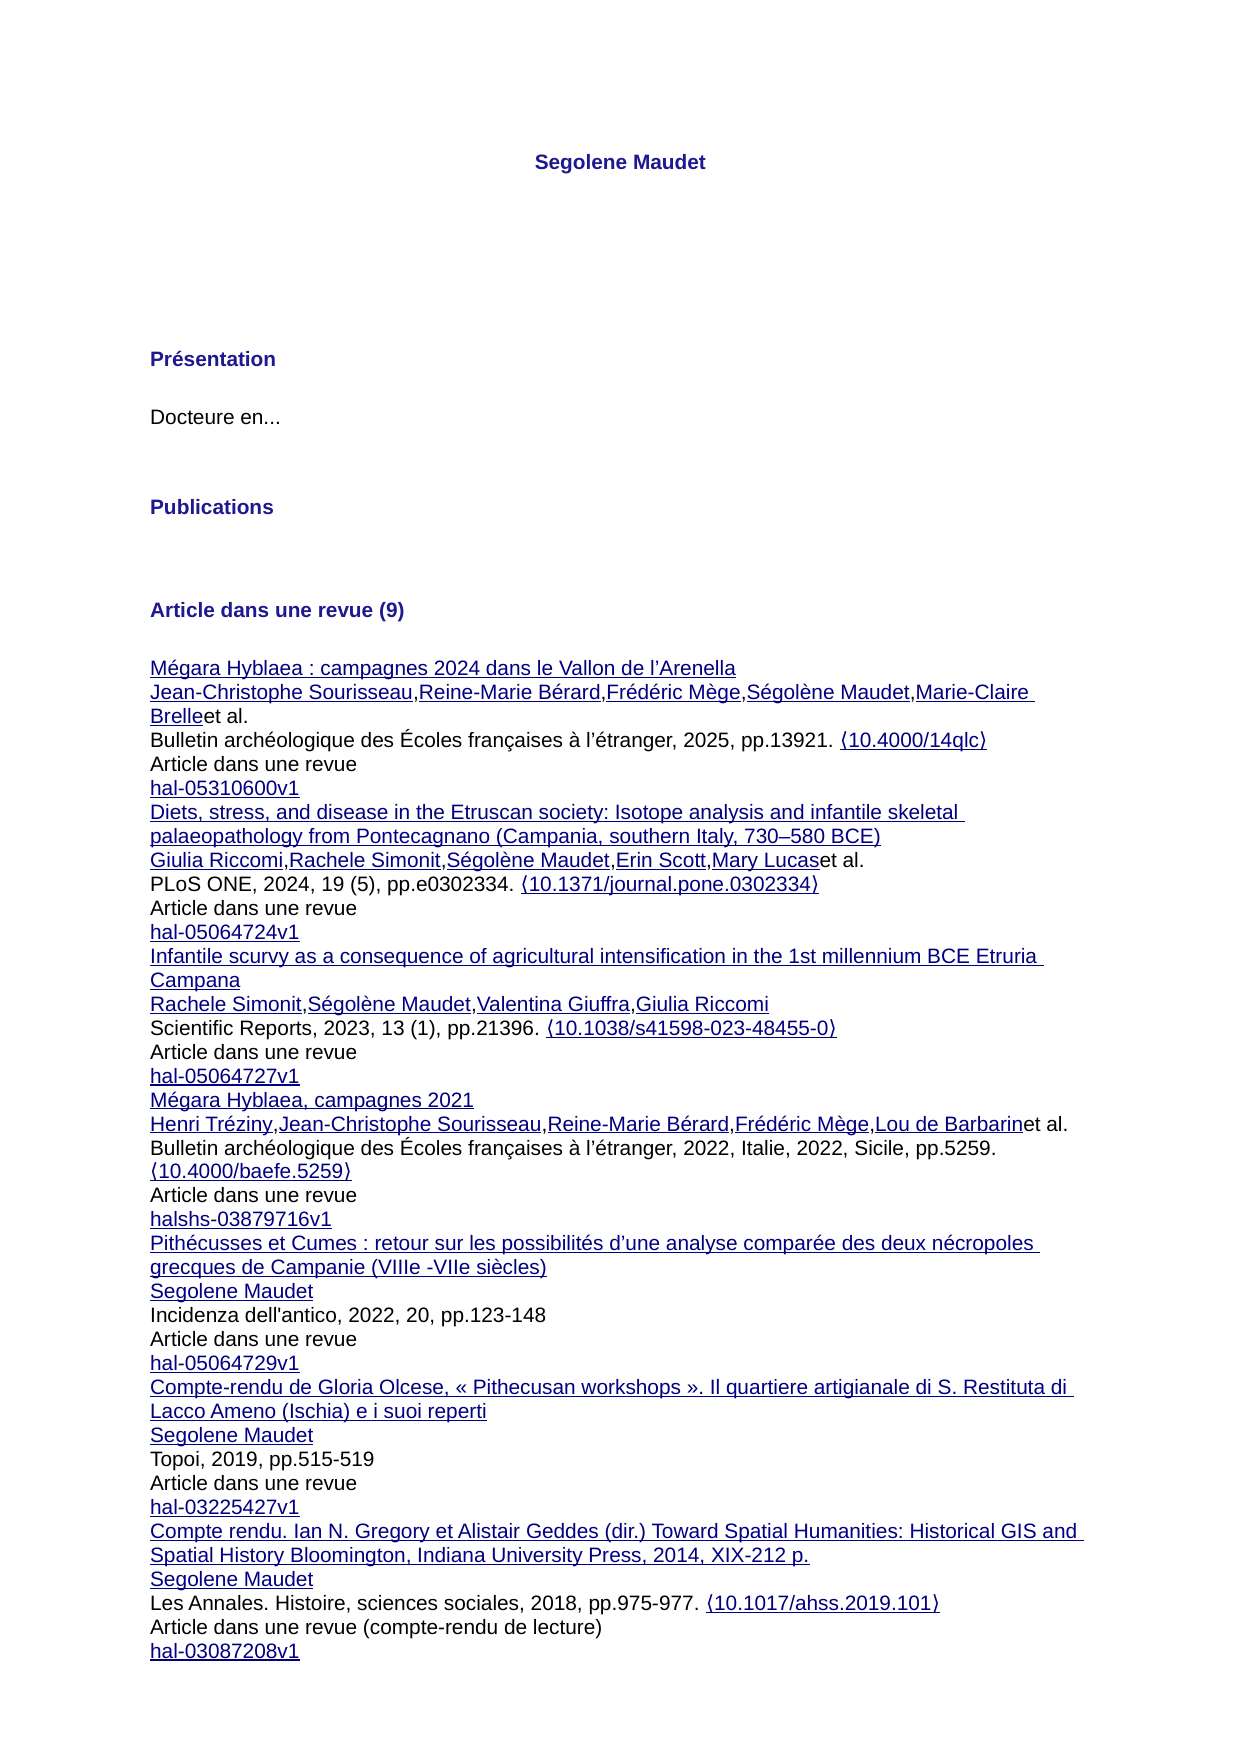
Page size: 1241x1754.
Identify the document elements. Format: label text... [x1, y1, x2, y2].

table_cell Diets, stress, and disease in the Etruscan society: Isotope analysis and infantile skeletal palaeopathology from Pontecagnano (Campania, southern Italy, 730–580 BCE) Giulia Riccomi,Rachele Simonit,Ségolène Maudet,Erin Scott,Mary Lucaset al. PLoS ONE, 2024, 19 (5), pp.e0302334. ⟨10.1371/journal.pone.0302334⟩ Article dans une revue hal-05064724v1 [150, 800, 1090, 944]
subtitle Présentation [150, 347, 1090, 371]
table_header Mégara Hyblaea : campagnes 2024 dans le Vallon de l’Arenella Jean-Christophe Sourisseau,Reine-Marie Bérard,Frédéric Mège,Ségolène Maudet,Marie-Claire Brelleet al. Bulletin archéologique des Écoles françaises à l’étranger, 2025, pp.13921. ⟨10.4000/14qlc⟩ Article dans une revue hal-05310600v1 [150, 656, 1090, 800]
subtitle Segolene Maudet [150, 150, 1090, 174]
table_cell Mégara Hyblaea, campagnes 2021 Henri Tréziny,Jean-Christophe Sourisseau,Reine-Marie Bérard,Frédéric Mège,Lou de Barbarinet al. Bulletin archéologique des Écoles françaises à l’étranger, 2022, Italie, 2022, Sicile, pp.5259. ⟨10.4000/baefe.5259⟩ Article dans une revue halshs-03879716v1 [150, 1088, 1090, 1231]
table_cell Pithécusses et Cumes : retour sur les possibilités d’une analyse comparée des deux nécropoles grecques de Campanie (VIIIe -VIIe siècles) Segolene Maudet Incidenza dell'antico, 2022, 20, pp.123-148 Article dans une revue hal-05064729v1 [150, 1231, 1090, 1375]
table_cell Compte rendu. Ian N. Gregory et Alistair Geddes (dir.) Toward Spatial Humanities: Historical GIS and Spatial History Bloomington, Indiana University Press, 2014, XIX-212 p. Segolene Maudet Les Annales. Histoire, sciences sociales, 2018, pp.975-977. ⟨10.1017/ahss.2019.101⟩ Article dans une revue (compte-rendu de lecture) hal-03087208v1 [150, 1519, 1090, 1662]
subtitle Article dans une revue (9) [150, 598, 1090, 622]
table_cell Infantile scurvy as a consequence of agricultural intensification in the 1st millennium BCE Etruria Campana Rachele Simonit,Ségolène Maudet,Valentina Giuffra,Giulia Riccomi Scientific Reports, 2023, 13 (1), pp.21396. ⟨10.1038/s41598-023-48455-0⟩ Article dans une revue hal-05064727v1 [150, 944, 1090, 1087]
table_cell Compte-rendu de Gloria Olcese, « Pithecusan workshops ». Il quartiere artigianale di S. Restituta di Lacco Ameno (Ischia) e i suoi reperti Segolene Maudet Topoi, 2019, pp.515-519 Article dans une revue hal-03225427v1 [150, 1375, 1090, 1519]
text Docteure en... [150, 405, 1090, 429]
subtitle Publications [150, 495, 1090, 519]
